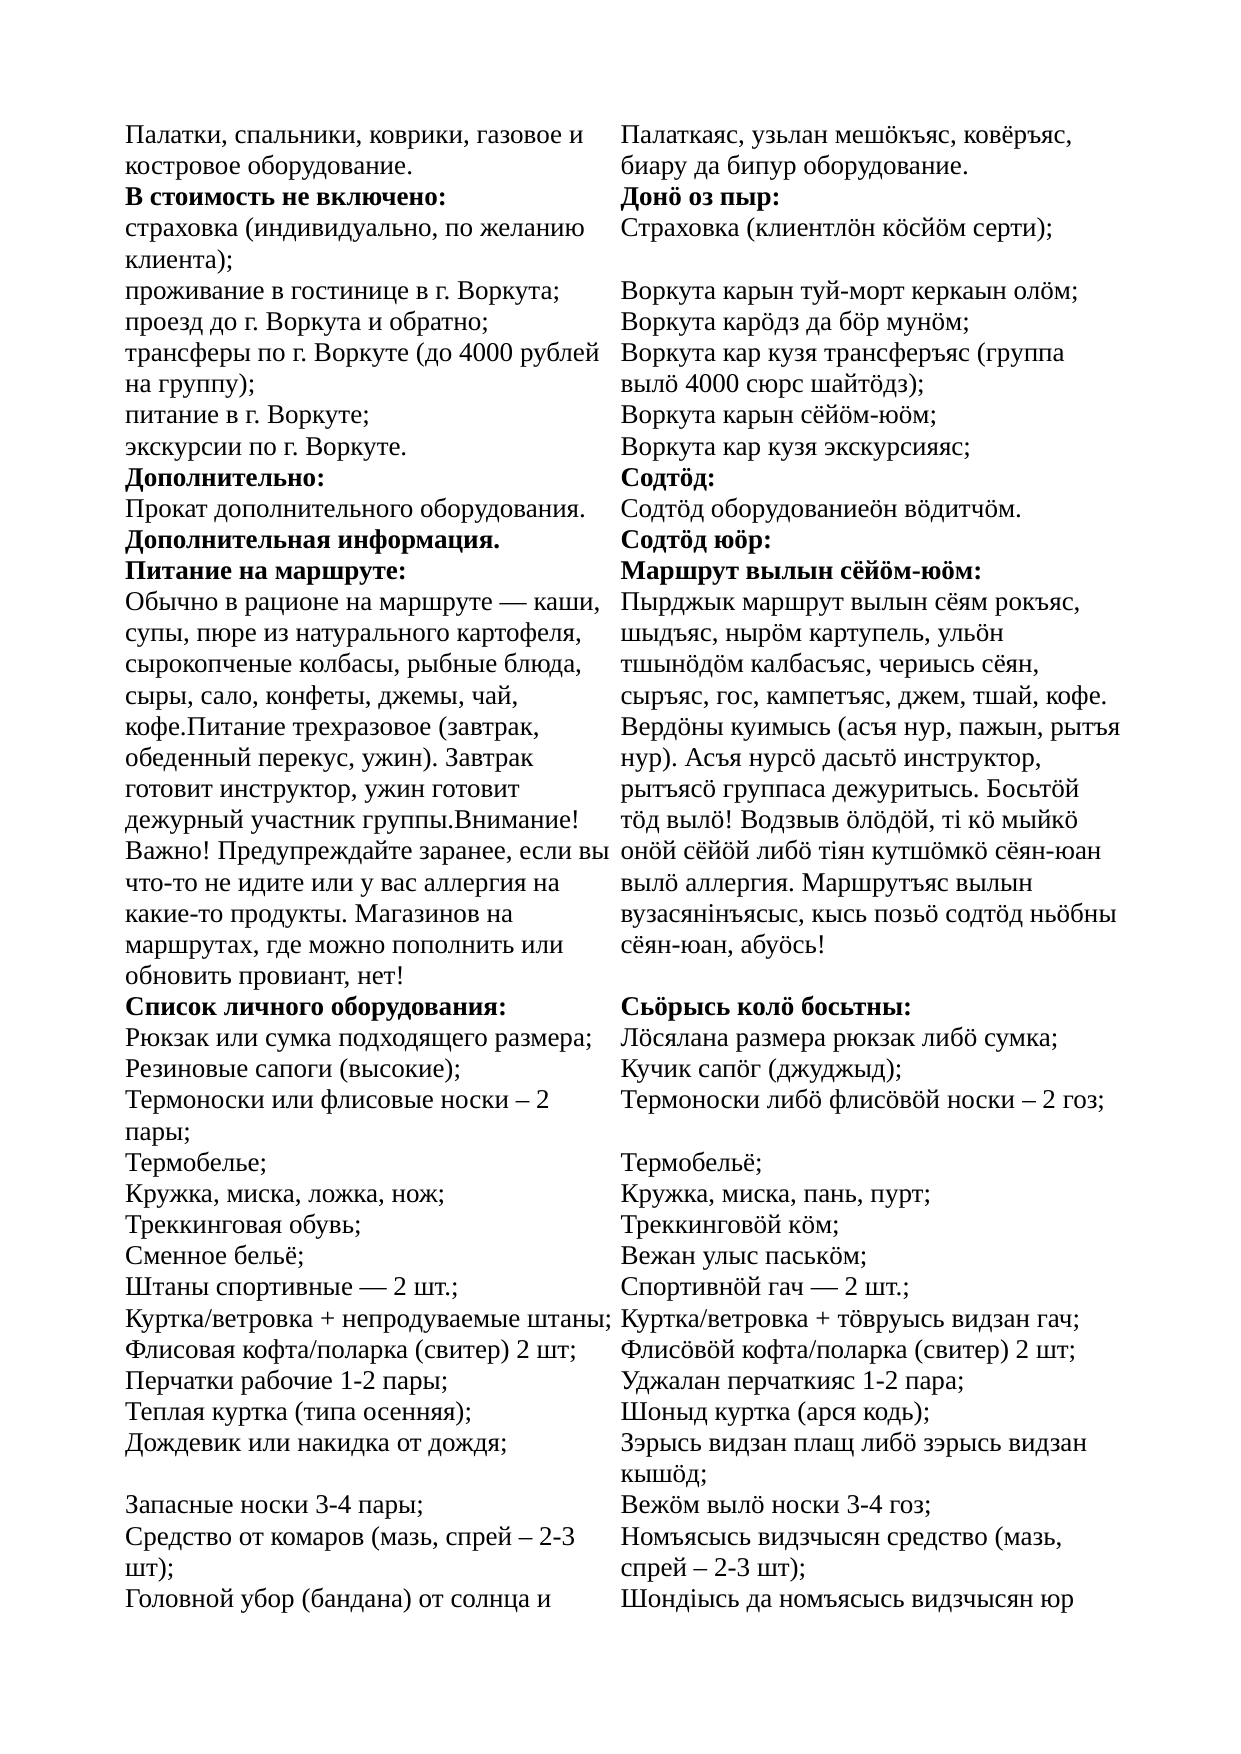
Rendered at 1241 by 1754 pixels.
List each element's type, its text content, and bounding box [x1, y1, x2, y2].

table_cell Прокат дополнительного оборудования. [125, 492, 620, 523]
table_cell Рюкзак или сумка подходящего размера; [125, 1021, 620, 1052]
table_cell Содтӧд оборудованиеӧн вӧдитчӧм. [620, 492, 1123, 523]
table_cell Дополнительно: [125, 461, 620, 492]
table_cell Список личного оборудования: [125, 990, 620, 1021]
table_cell проживание в гостинице в г. Воркута; [125, 274, 620, 305]
table_cell Средство от комаров (мазь, спрей – 2-3 шт); [125, 1520, 620, 1582]
table_cell Термобелье; [125, 1146, 620, 1177]
table_cell проезд до г. Воркута и обратно; [125, 305, 620, 336]
table_cell Маршрут вылын сёйӧм-юӧм: [620, 554, 1123, 585]
table_cell Питание на маршруте: [125, 554, 620, 585]
table_cell Куртка/ветровка + непродуваемые штаны; [125, 1302, 620, 1333]
table_cell Донӧ оз пыр: [620, 180, 1123, 212]
table_cell Дополнительная информация. [125, 523, 620, 554]
table_cell Теплая куртка (типа осенняя); [125, 1395, 620, 1426]
table_cell Сменное бельё; [125, 1239, 620, 1271]
table_cell Палатки, спальники, коврики, газовое и костровое оборудование. [125, 118, 620, 180]
table_cell Вежӧм вылӧ носки 3-4 гоз; [620, 1489, 1123, 1520]
table_cell Термобельё; [620, 1146, 1123, 1177]
table_cell Содтӧд: [620, 461, 1123, 492]
table_cell Страховка (клиентлӧн кӧсйӧм серти); [620, 212, 1123, 274]
table_cell Запасные носки 3-4 пары; [125, 1489, 620, 1520]
table_cell Содтӧд юӧр: [620, 523, 1123, 554]
table_cell Треккинговая обувь; [125, 1208, 620, 1239]
table_cell Обычно в рационе на маршруте — каши, супы, пюре из натурального картофеля, сырокопченые колбасы, рыбные блюда, сыры, сало, конфеты, джемы, чай, кофе.Питание трехразовое (завтрак, обеденный перекус, ужин). Завтрак готовит инструктор, ужин готовит дежурный участник группы.Внимание! Важно! Предупреждайте заранее, если вы что-то не идите или у вас аллергия на какие-то продукты. Магазинов на маршрутах, где можно пополнить или обновить провиант, нет! [125, 585, 620, 990]
table_cell Шондіысь да номъясысь видзчысян юр [620, 1582, 1123, 1613]
table_cell Флисӧвӧй кофта/поларка (свитер) 2 шт; [620, 1333, 1123, 1364]
table_cell Головной убор (бандана) от солнца и [125, 1582, 620, 1613]
table_cell Термоноски или флисовые носки – 2 пары; [125, 1084, 620, 1146]
table_cell Кучик сапӧг (джуджыд); [620, 1053, 1123, 1084]
table_cell трансферы по г. Воркуте (до 4000 рублей на группу); [125, 336, 620, 398]
table_cell Лӧсялана размера рюкзак либӧ сумка; [620, 1021, 1123, 1052]
table_cell Флисовая кофта/поларка (свитер) 2 шт; [125, 1333, 620, 1364]
table_cell Спортивнӧй гач — 2 шт.; [620, 1271, 1123, 1302]
table_cell Сьӧрысь колӧ босьтны: [620, 990, 1123, 1021]
table_cell Дождевик или накидка от дождя; [125, 1426, 620, 1488]
table_cell Воркута карӧдз да бӧр мунӧм; [620, 305, 1123, 336]
table_cell Вежан улыс паськӧм; [620, 1239, 1123, 1271]
table_cell Резиновые сапоги (высокие); [125, 1053, 620, 1084]
table_cell экскурсии по г. Воркуте. [125, 430, 620, 461]
table_cell страховка (индивидуально, по желанию клиента); [125, 212, 620, 274]
table_cell Кружка, миска, ложка, нож; [125, 1177, 620, 1208]
table_cell Воркута кар кузя трансферъяс (группа вылӧ 4000 сюрс шайтӧдз); [620, 336, 1123, 398]
table_cell Перчатки рабочие 1-2 пары; [125, 1364, 620, 1395]
table_cell Штаны спортивные — 2 шт.; [125, 1271, 620, 1302]
table_cell Воркута карын туй-морт керкаын олӧм; [620, 274, 1123, 305]
table_cell Кружка, миска, пань, пурт; [620, 1177, 1123, 1208]
table_cell Воркута кар кузя экскурсияяс; [620, 430, 1123, 461]
table_cell Зэрысь видзан плащ либӧ зэрысь видзан кышӧд; [620, 1426, 1123, 1488]
table_cell Треккинговӧй кӧм; [620, 1208, 1123, 1239]
table_cell Номъясысь видзчысян средство (мазь, спрей – 2-3 шт); [620, 1520, 1123, 1582]
table_cell Воркута карын сёйӧм-юӧм; [620, 399, 1123, 429]
table_cell питание в г. Воркуте; [125, 399, 620, 429]
table_cell Уджалан перчаткияс 1-2 пара; [620, 1364, 1123, 1395]
table_cell Пырджык маршрут вылын сёям рокъяс, шыдъяс, нырӧм картупель, ульӧн тшынӧдӧм калбасъяс, чериысь сёян, сыръяс, гос, кампетъяс, джем, тшай, кофе. Вердӧны куимысь (асъя нур, пажын, рытъя нур). Асъя нурсӧ дасьтӧ инструктор, рытъясӧ группаса дежуритысь. Босьтӧй тӧд вылӧ! Водзвыв ӧлӧдӧй, ті кӧ мыйкӧ онӧй сёйӧй либӧ тіян кутшӧмкӧ сёян-юан вылӧ аллергия. Маршрутъяс вылын вузасянінъясыс, кысь позьӧ содтӧд ньӧбны сёян-юан, абуӧсь! [620, 585, 1123, 990]
table_cell Куртка/ветровка + тӧвруысь видзан гач; [620, 1302, 1123, 1333]
table_cell Термоноски либӧ флисӧвӧй носки – 2 гоз; [620, 1084, 1123, 1146]
table_cell В стоимость не включено: [125, 180, 620, 212]
table_cell Палаткаяс, узьлан мешӧкъяс, ковёръяс, биару да бипур оборудование. [620, 118, 1123, 180]
table_cell Шоныд куртка (арся кодь); [620, 1395, 1123, 1426]
